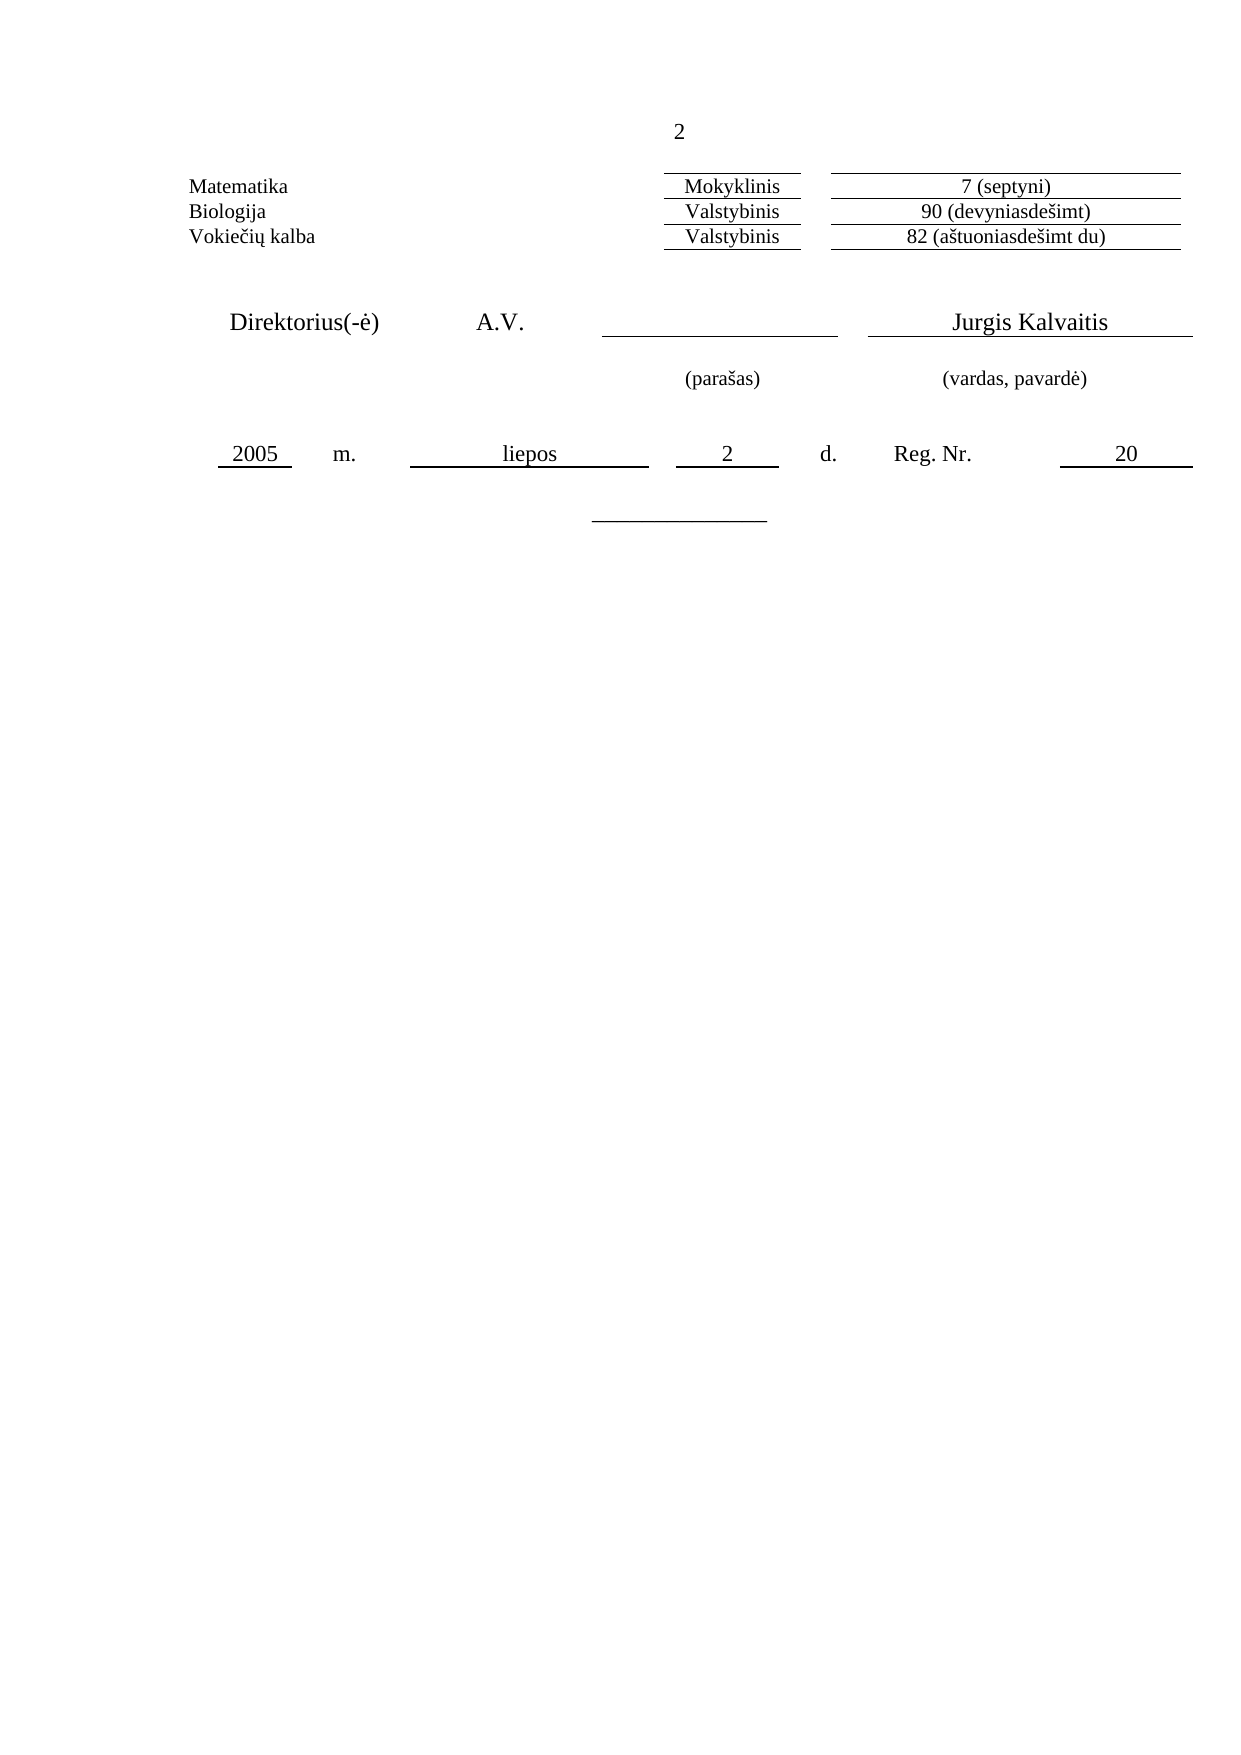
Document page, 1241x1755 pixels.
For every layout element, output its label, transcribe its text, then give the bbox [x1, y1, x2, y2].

table_header liepos [410, 440, 649, 466]
table_cell [801, 198, 831, 223]
text ______________ [177, 496, 1181, 525]
table_header [779, 440, 809, 466]
table_header m. [321, 440, 380, 466]
table_cell [618, 224, 664, 248]
table_cell Vokiečių kalba [177, 224, 618, 248]
table_cell 82 (aštuoniasdešimt du) [831, 225, 1181, 248]
table_header 2 [676, 440, 779, 466]
table_header [380, 440, 410, 466]
table_header d. [809, 440, 857, 466]
text (parašas) (vardas, pavardė) [177, 366, 1181, 390]
table_cell [618, 173, 664, 198]
table_cell 7 (septyni) [831, 174, 1181, 198]
table_header Reg. Nr. [883, 440, 1060, 466]
table_cell 90 (devyniasdešimt) [831, 199, 1181, 223]
table_header [838, 307, 868, 336]
table_cell [801, 224, 831, 248]
table_header [292, 440, 321, 466]
table_cell [801, 173, 831, 198]
table_header [857, 440, 882, 466]
table_cell Matematika [177, 173, 618, 198]
table_header Jurgis Kalvaitis [868, 307, 1192, 336]
table_header [649, 440, 676, 466]
table_header [602, 307, 838, 336]
table_cell Mokyklinis [664, 174, 801, 198]
table_header Direktorius(-ė) A.V. [218, 307, 558, 336]
table_cell Valstybinis [664, 225, 801, 248]
table_header 2005 [218, 440, 292, 466]
table_header 20 [1060, 440, 1192, 466]
table_cell Valstybinis [664, 199, 801, 223]
table_cell Biologija [177, 198, 618, 223]
table_header [558, 307, 602, 336]
table_cell [618, 198, 664, 223]
